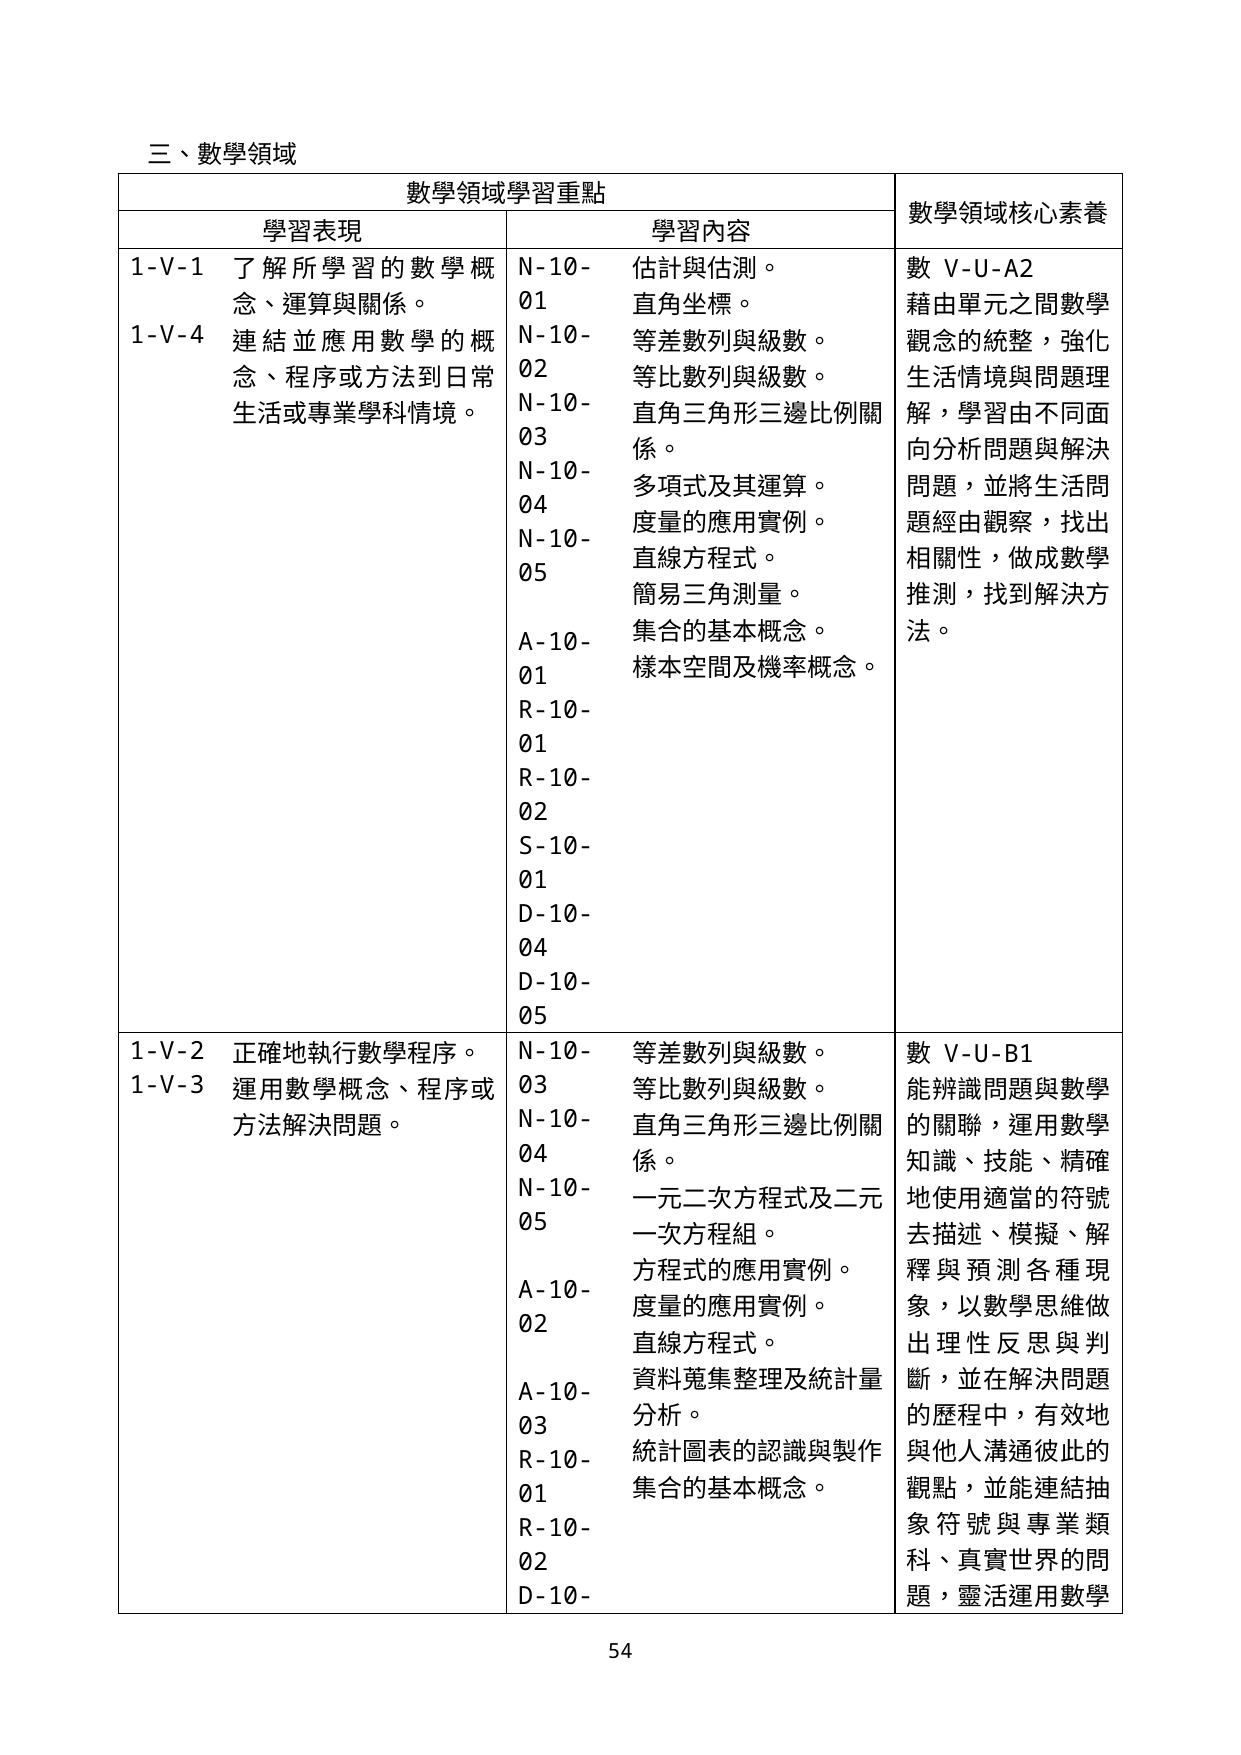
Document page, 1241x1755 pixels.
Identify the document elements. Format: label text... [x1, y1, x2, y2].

table_cell 了解所學習的數學概念、運算與關係。 連結並應用數學的概念、程序或方法到日常生活或專業學科情境。 [221, 249, 506, 1032]
table_cell 學習內容 [507, 211, 894, 247]
table_header 數學領域學習重點 [119, 174, 894, 210]
table_header 數學領域核心素養 [896, 174, 1122, 247]
table_cell 等差數列與級數。 等比數列與級數。 直角三角形三邊比例關係。 一元二次方程式及二元一次方程組。 方程式的應用實例。 度量的應用實例。 直線方程式。 資料蒐集整理及統計量分析。 統計圖表的認識與製作 集合的基本概念。 [621, 1033, 894, 1613]
table_cell N-10-03 N-10-04 N-10-05 A-10-02 A-10-03 R-10-01 R-10-02 D-10- [507, 1033, 621, 1613]
table_cell 數 V-U-B1 能辨識問題與數學的關聯，運用數學知識、技能、精確地使用適當的符號去描述、模擬、解釋與預測各種現象，以數學思維做出理性反思與判斷，並在解決問題的歷程中，有效地與他人溝通彼此的觀點，並能連結抽象符號與專業類科、真實世界的問題，靈活運用數學 [896, 1033, 1122, 1613]
table_cell 數 V-U-A2 藉由單元之間數學觀念的統整，強化生活情境與問題理解，學習由不同面向分析問題與解決問題，並將生活問題經由觀察，找出相關性，做成數學推測，找到解決方法。 [896, 249, 1122, 1032]
table_cell N-10-01 N-10-02 N-10-03 N-10-04 N-10-05 A-10-01 R-10-01 R-10-02 S-10-01 D-10-04 D-10-05 [507, 249, 621, 1032]
text 三、數學領域 [118, 127, 1122, 173]
table_cell 1-V-2 1-V-3 [119, 1033, 221, 1613]
table_cell 學習表現 [119, 211, 506, 247]
table_cell 估計與估測。 直角坐標。 等差數列與級數。 等比數列與級數。 直角三角形三邊比例關係。 多項式及其運算。 度量的應用實例。 直線方程式。 簡易三角測量。 集合的基本概念。 樣本空間及機率概念。 [621, 249, 894, 1032]
table_cell 正確地執行數學程序。 運用數學概念、程序或方法解決問題。 [221, 1033, 506, 1613]
table_cell 1-V-1 1-V-4 [119, 249, 221, 1032]
